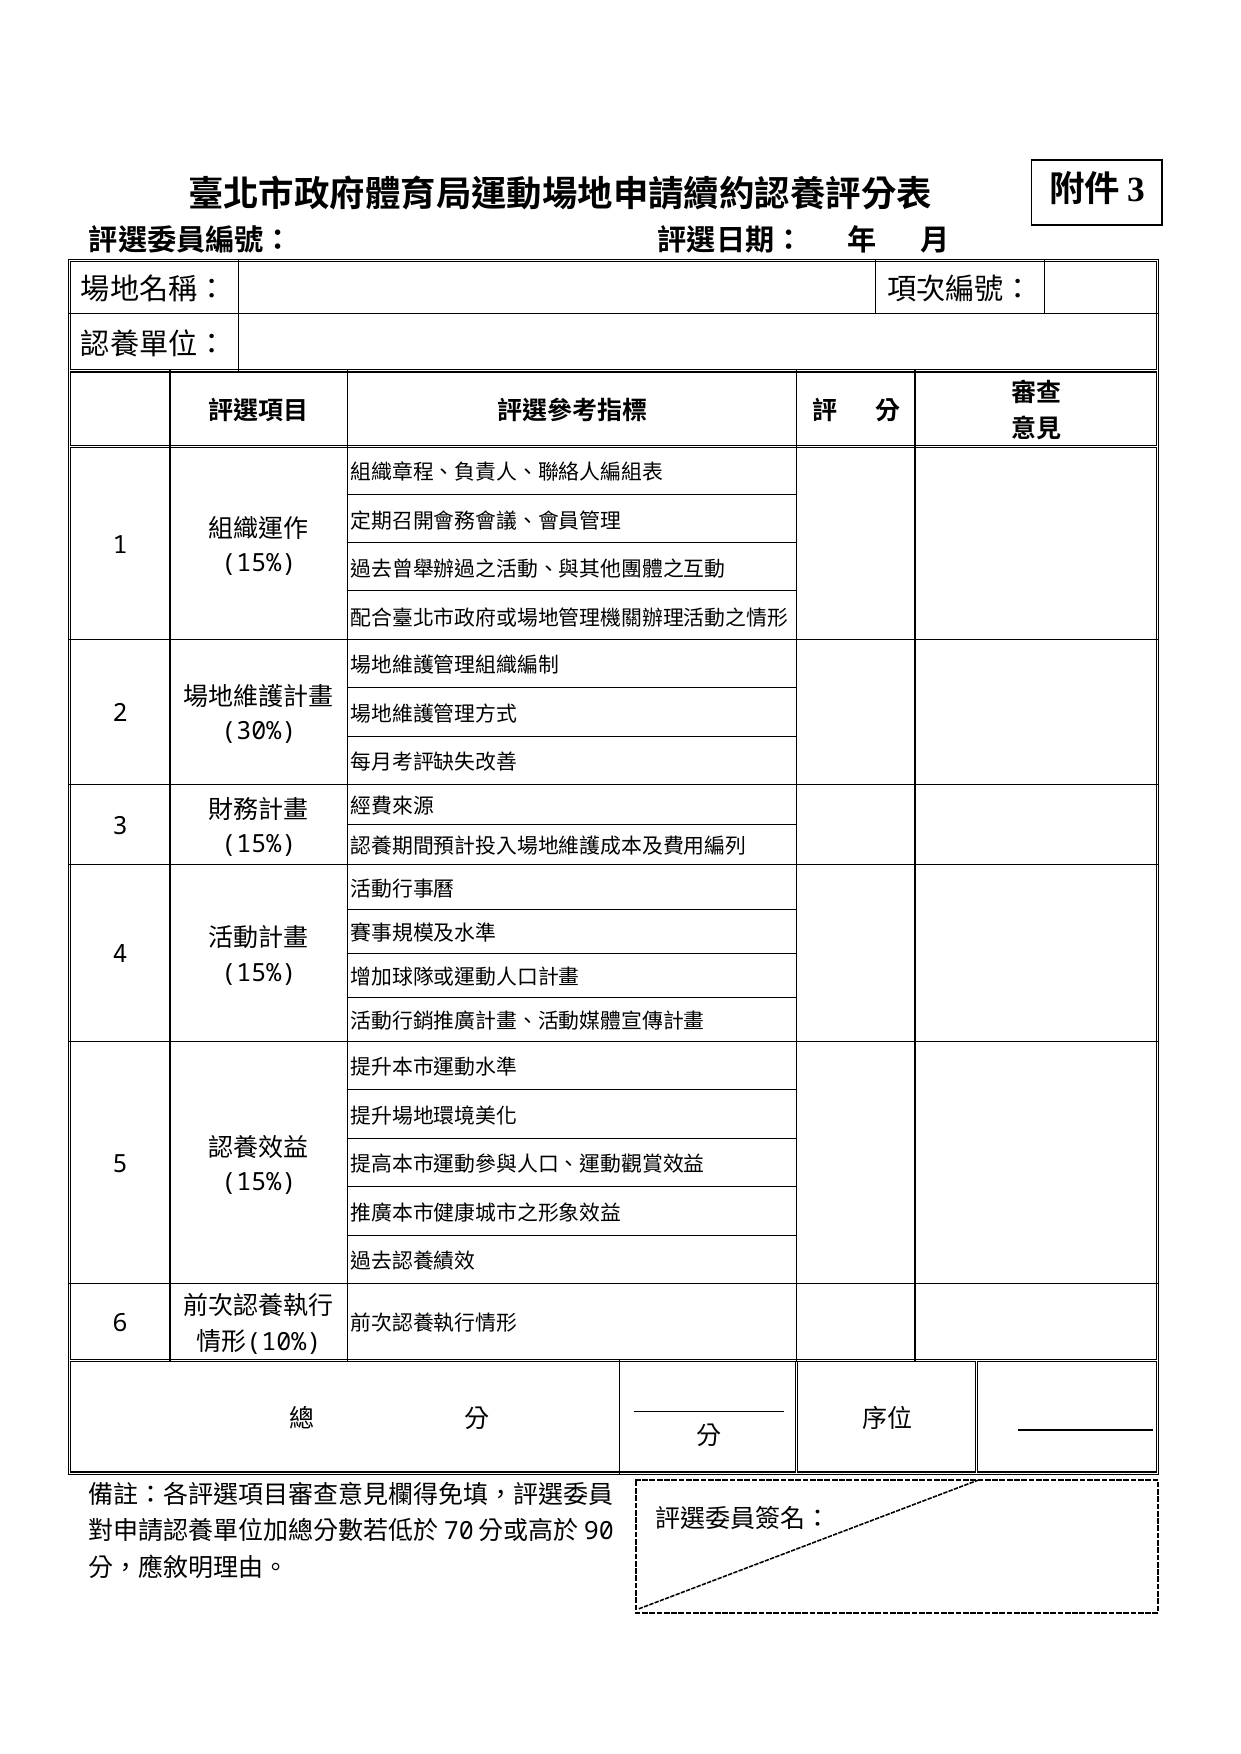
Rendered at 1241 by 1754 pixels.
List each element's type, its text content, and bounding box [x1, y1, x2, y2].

table_cell 定期召開會務會議、會員管理 [348, 495, 796, 542]
table_cell [916, 1042, 1156, 1283]
table_cell 組織章程、負責人、聯絡人編組表 [348, 448, 796, 493]
table_header 場地名稱： [71, 262, 238, 312]
table_cell [797, 448, 914, 639]
table_cell [978, 1362, 1156, 1471]
table_cell [916, 1284, 1156, 1359]
table_cell [797, 865, 914, 1041]
text 對申請認養單位加總分數若低於70分或高於90 [858, 1511, 891, 1525]
table_cell 提升場地環境美化 [348, 1090, 796, 1138]
table_cell 前次認養執行情形(10%) [171, 1284, 347, 1359]
table_cell 財務計畫 (15%) [171, 785, 347, 864]
table_cell 1 [71, 448, 169, 639]
table_cell [916, 865, 1156, 1041]
table_cell [797, 640, 914, 784]
table_cell 推廣本市健康城市之形象效益 [348, 1187, 796, 1235]
table_cell [797, 1284, 914, 1359]
table_cell 5 [71, 1042, 169, 1283]
table_cell [916, 640, 1156, 784]
table_cell [71, 373, 169, 445]
table_cell 前次認養執行情形 [348, 1284, 796, 1359]
table_cell 活動行事曆 [348, 865, 796, 908]
table_cell 提升本市運動水準 [348, 1042, 796, 1089]
text 備註：各評選項目審查意見欄得免填，評選委員 [89, 1475, 1152, 1544]
table_cell 活動行銷推廣計畫、活動媒體宣傳計畫 [348, 998, 796, 1041]
text 對申請認養單位加總分數若低於70分或高於90 [806, 1511, 1152, 1547]
table_cell 經費來源 [348, 785, 796, 824]
table_cell 4 [71, 865, 169, 1041]
table_cell 總 分 [71, 1362, 619, 1471]
table_cell 提高本市運動參與人口、運動觀賞效益 [348, 1139, 796, 1186]
table_cell 認養期間預計投入場地維護成本及費用編列 [348, 825, 796, 864]
table_cell 賽事規模及水準 [348, 910, 796, 953]
table_cell 活動計畫 (15%) [171, 865, 347, 1041]
table_cell 場地維護管理組織編制 [348, 640, 796, 687]
table_cell 增加球隊或運動人口計畫 [348, 954, 796, 997]
table_cell 序位 [798, 1362, 975, 1471]
table_cell [797, 1042, 914, 1283]
table_cell 6 [71, 1284, 169, 1359]
table_cell 評 分 [797, 373, 914, 445]
table_cell 認養單位： [71, 314, 238, 369]
table_cell 場地維護管理方式 [348, 688, 796, 736]
table_cell 過去認養績效 [348, 1236, 796, 1283]
table_cell 配合臺北市政府或場地管理機關辦理活動之情形 [348, 591, 796, 639]
table_cell 2 [71, 640, 169, 784]
text 臺北市政府體育局運動場地申請續約認養評分表 [89, 165, 1031, 216]
text [712, 1547, 1152, 1583]
table_cell [797, 785, 914, 864]
table_header [1045, 262, 1156, 312]
table_cell 分 [620, 1362, 795, 1471]
text 評選委員簽名： [655, 1499, 843, 1535]
table_cell [916, 785, 1156, 864]
table_cell 評選項目 [171, 373, 347, 445]
table_cell 每月考評缺失改善 [348, 737, 796, 784]
table_cell 評選參考指標 [348, 373, 796, 445]
table_cell 審查 意見 [916, 373, 1156, 445]
table_cell 組織運作 (15%) [171, 448, 347, 639]
table_header 項次編號： [876, 262, 1044, 312]
table_cell 場地維護計畫 (30%) [171, 640, 347, 784]
text 對申請認養單位加總分數若低於70分或高於90 [89, 1511, 804, 1547]
text 附件3 [1032, 161, 1161, 212]
table_header [239, 262, 875, 312]
table_cell [239, 314, 1156, 369]
table_cell 認養效益 (15%) [171, 1042, 347, 1283]
text 評選委員編號： 評選日期： 年 月 [89, 216, 1070, 258]
text 分，應敘明理由。 [89, 1547, 796, 1583]
table_cell 3 [71, 785, 169, 864]
table_cell [916, 448, 1156, 639]
table_cell 過去曾舉辦過之活動、與其他團體之互動 [348, 543, 796, 590]
